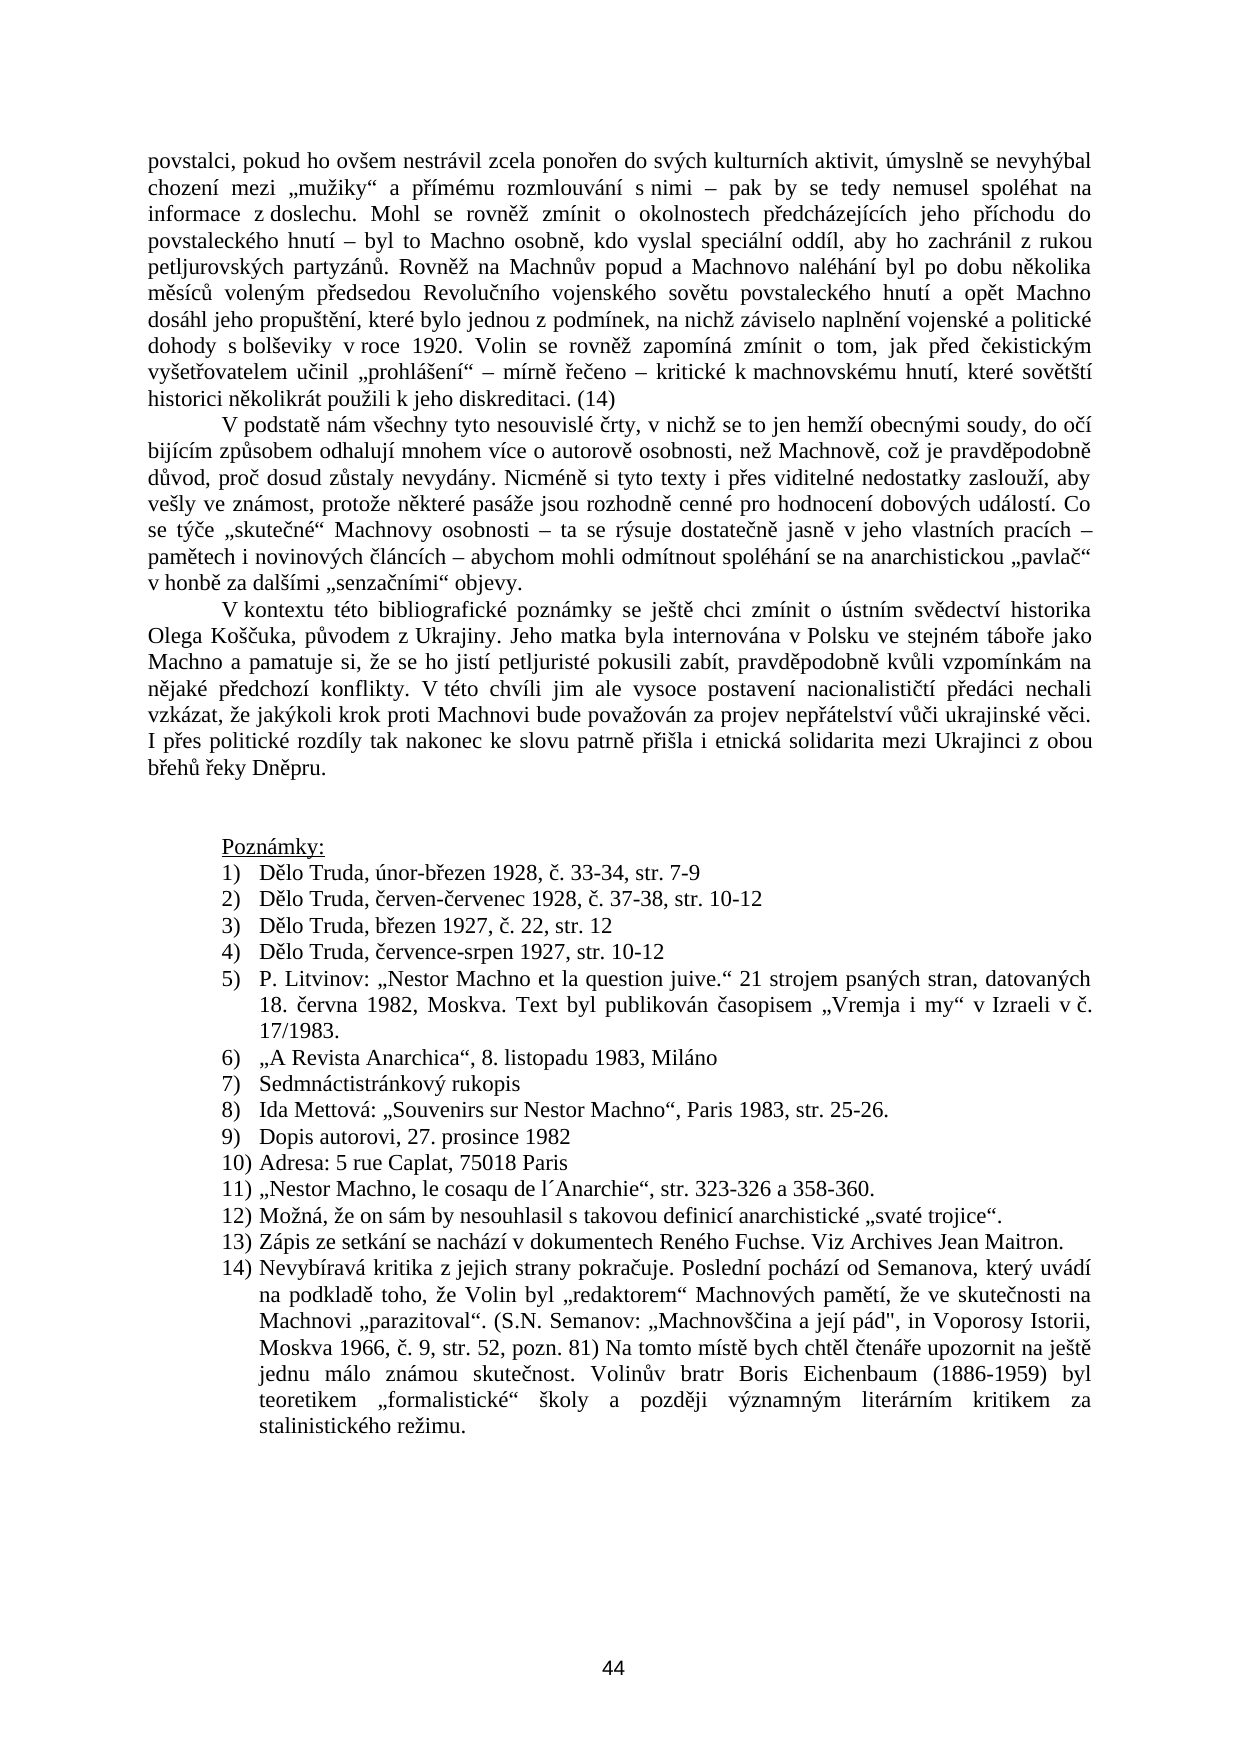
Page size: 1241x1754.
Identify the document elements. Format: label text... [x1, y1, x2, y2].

list Dělo Truda, července-srpen 1927, str. 10-12 [221, 938, 1093, 964]
list Dělo Truda, únor-březen 1928, č. 33-34, str. 7-9 [221, 859, 1093, 886]
list P. Litvinov: „Nestor Machno et la question juive.“ 21 strojem psaných stran, datovaných 18. června 1982, Moskva. Text byl publikován časopisem „Vremja i my“ v Izraeli v č. 17/1983. [221, 964, 1093, 1044]
text Poznámky: [148, 833, 1093, 859]
list „A Revista Anarchica“, 8. listopadu 1983, Miláno [221, 1044, 1093, 1070]
list Adresa: 5 rue Caplat, 75018 Paris [221, 1149, 1093, 1175]
text V podstatě nám všechny tyto nesouvislé črty, v nichž se to jen hemží obecnými soudy, do očí bijícím způsobem odhalují mnohem více o autorově osobnosti, než Machnově, což je pravděpodobně důvod, proč dosud zůstaly nevydány. Nicméně si tyto texty i přes viditelné nedostatky zaslouží, aby vešly ve známost, protože některé pasáže jsou rozhodně cenné pro hodnocení dobových událostí. Co se týče „skutečné“ Machnovy osobnosti – ta se rýsuje dostatečně jasně v jeho vlastních pracích – pamětech i novinových článcích – abychom mohli odmítnout spoléhání se na anarchistickou „pavlač“ v honbě za dalšími „senzačními“ objevy. [148, 411, 1093, 596]
list Dělo Truda, červen-červenec 1928, č. 37-38, str. 10-12 [221, 886, 1093, 912]
list Možná, že on sám by nesouhlasil s takovou definicí anarchistické „svaté trojice“. [221, 1202, 1093, 1228]
list Ida Mettová: „Souvenirs sur Nestor Machno“, Paris 1983, str. 25-26. [221, 1096, 1093, 1123]
list Dělo Truda, březen 1927, č. 22, str. 12 [221, 912, 1093, 938]
list „Nestor Machno, le cosaqu de l´Anarchie“, str. 323-326 a 358-360. [221, 1175, 1093, 1202]
list Sedmnáctistránkový rukopis [221, 1070, 1093, 1096]
list Dopis autorovi, 27. prosince 1982 [221, 1123, 1093, 1149]
list Nevybíravá kritika z jejich strany pokračuje. Poslední pochází od Semanova, který uvádí na podkladě toho, že Volin byl „redaktorem“ Machnových pamětí, že ve skutečnosti na Machnovi „parazitoval“. (S.N. Semanov: „Machnovščina a její pád", in Voporosy Istorii, Moskva 1966, č. 9, str. 52, pozn. 81) Na tomto místě bych chtěl čtenáře upozornit na ještě jednu málo známou skutečnost. Volinův bratr Boris Eichenbaum (1886-1959) byl teoretikem „formalistické“ školy a později významným literárním kritikem za stalinistického režimu. [221, 1254, 1093, 1439]
text povstalci, pokud ho ovšem nestrávil zcela ponořen do svých kulturních aktivit, úmyslně se nevyhýbal chození mezi „mužiky“ a přímému rozmlouvání s nimi – pak by se tedy nemusel spoléhat na informace z doslechu. Mohl se rovněž zmínit o okolnostech předcházejících jeho příchodu do povstaleckého hnutí – byl to Machno osobně, kdo vyslal speciální oddíl, aby ho zachránil z rukou petljurovských partyzánů. Rovněž na Machnův popud a Machnovo naléhání byl po dobu několika měsíců voleným předsedou Revolučního vojenského sovětu povstaleckého hnutí a opět Machno dosáhl jeho propuštění, které bylo jednou z podmínek, na nichž záviselo naplnění vojenské a politické dohody s bolševiky v roce 1920. Volin se rovněž zapomíná zmínit o tom, jak před čekistickým vyšetřovatelem učinil „prohlášení“ – mírně řečeno – kritické k machnovskému hnutí, které sovětští historici několikrát použili k jeho diskreditaci. (14) [148, 148, 1093, 411]
text V kontextu této bibliografické poznámky se ještě chci zmínit o ústním svědectví historika Olega Koščuka, původem z Ukrajiny. Jeho matka byla internována v Polsku ve stejném táboře jako Machno a pamatuje si, že se ho jistí petljuristé pokusili zabít, pravděpodobně kvůli vzpomínkám na nějaké předchozí konflikty. V této chvíli jim ale vysoce postavení nacionalističtí předáci nechali vzkázat, že jakýkoli krok proti Machnovi bude považován za projev nepřátelství vůči ukrajinské věci. I přes politické rozdíly tak nakonec ke slovu patrně přišla i etnická solidarita mezi Ukrajinci z obou břehů řeky Dněpru. [148, 596, 1093, 780]
list Zápis ze setkání se nachází v dokumentech Reného Fuchse. Viz Archives Jean Maitron. [221, 1228, 1093, 1254]
